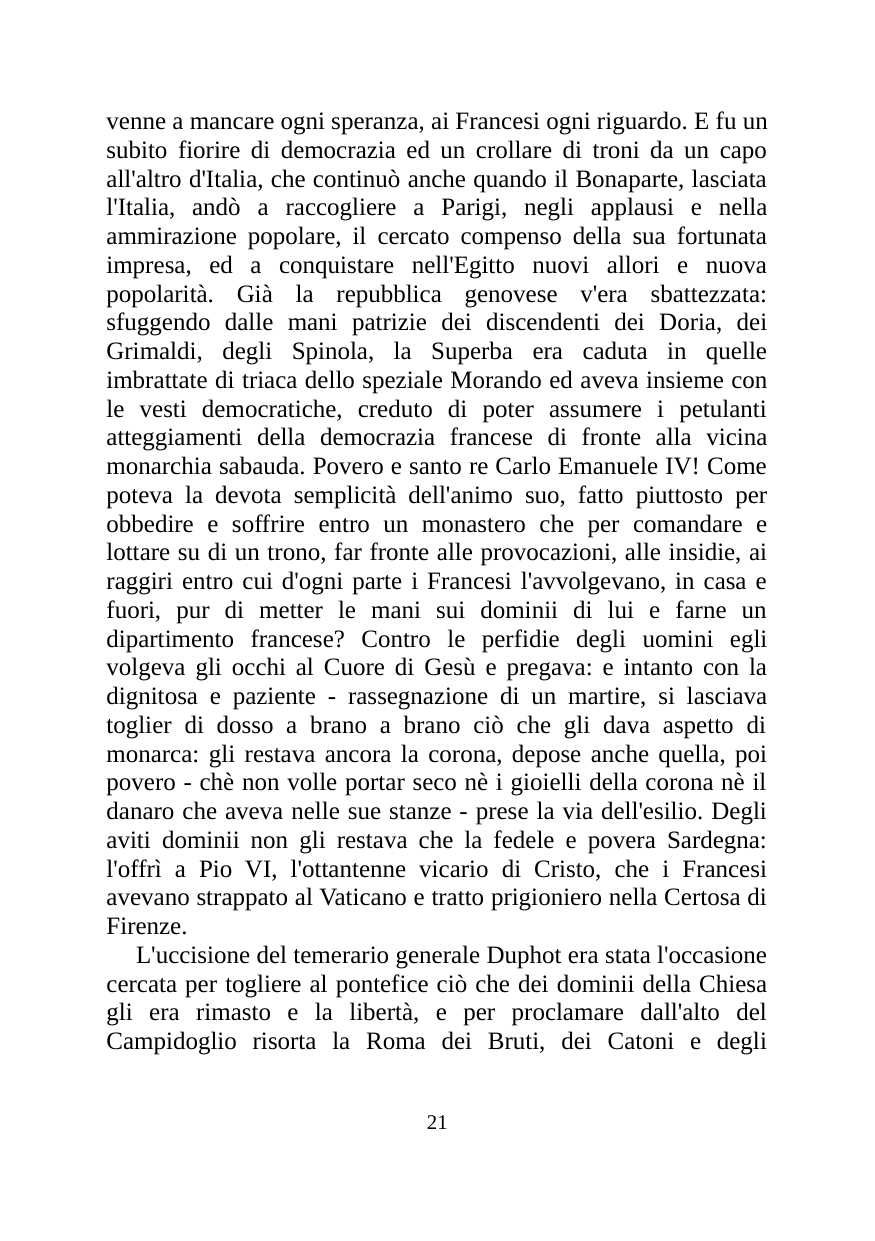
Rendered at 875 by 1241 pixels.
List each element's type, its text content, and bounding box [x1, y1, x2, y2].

text L'uccisione del temerario generale Duphot era stata l'occasione cercata per togliere al pontefice ciò che dei dominii della Chiesa gli era rimasto e la libertà, e per proclamare dall'alto del Campidoglio risorta la Roma dei Bruti, dei Catoni e degli [106, 940, 768, 1055]
text venne a mancare ogni speranza, ai Francesi ogni riguardo. E fu un subito fiorire di democrazia ed un crollare di troni da un capo all'altro d'Italia, che continuò anche quando il Bonaparte, lasciata l'Italia, andò a raccogliere a Parigi, negli applausi e nella ammirazione popolare, il cercato compenso della sua fortunata impresa, ed a conquistare nell'Egitto nuovi allori e nuova popolarità. Già la repubblica genovese v'era sbattezzata: sfuggendo dalle mani patrizie dei discendenti dei Doria, dei Grimaldi, degli Spinola, la Superba era caduta in quelle imbrattate di triaca dello speziale Morando ed aveva insieme con le vesti democratiche, creduto di poter assumere i petulanti atteggiamenti della democrazia francese di fronte alla vicina monarchia sabauda. Povero e santo re Carlo Emanuele IV! Come poteva la devota semplicità dell'animo suo, fatto piuttosto per obbedire e soffrire entro un monastero che per comandare e lottare su di un trono, far fronte alle provocazioni, alle insidie, ai raggiri entro cui d'ogni parte i Francesi l'avvolgevano, in casa e fuori, pur di metter le mani sui dominii di lui e farne un dipartimento francese? Contro le perfidie degli uomini egli volgeva gli occhi al Cuore di Gesù e pregava: e intanto con la dignitosa e paziente - rassegnazione di un martire, si lasciava toglier di dosso a brano a brano ciò che gli dava aspetto di monarca: gli restava ancora la corona, depose anche quella, poi povero - chè non volle portar seco nè i gioielli della corona nè il danaro che aveva nelle sue stanze - prese la via dell'esilio. Degli aviti dominii non gli restava che la fedele e povera Sardegna: l'offrì a Pio VI, l'ottantenne vicario di Cristo, che i Francesi avevano strappato al Vaticano e tratto prigioniero nella Certosa di Firenze. [106, 106, 768, 940]
